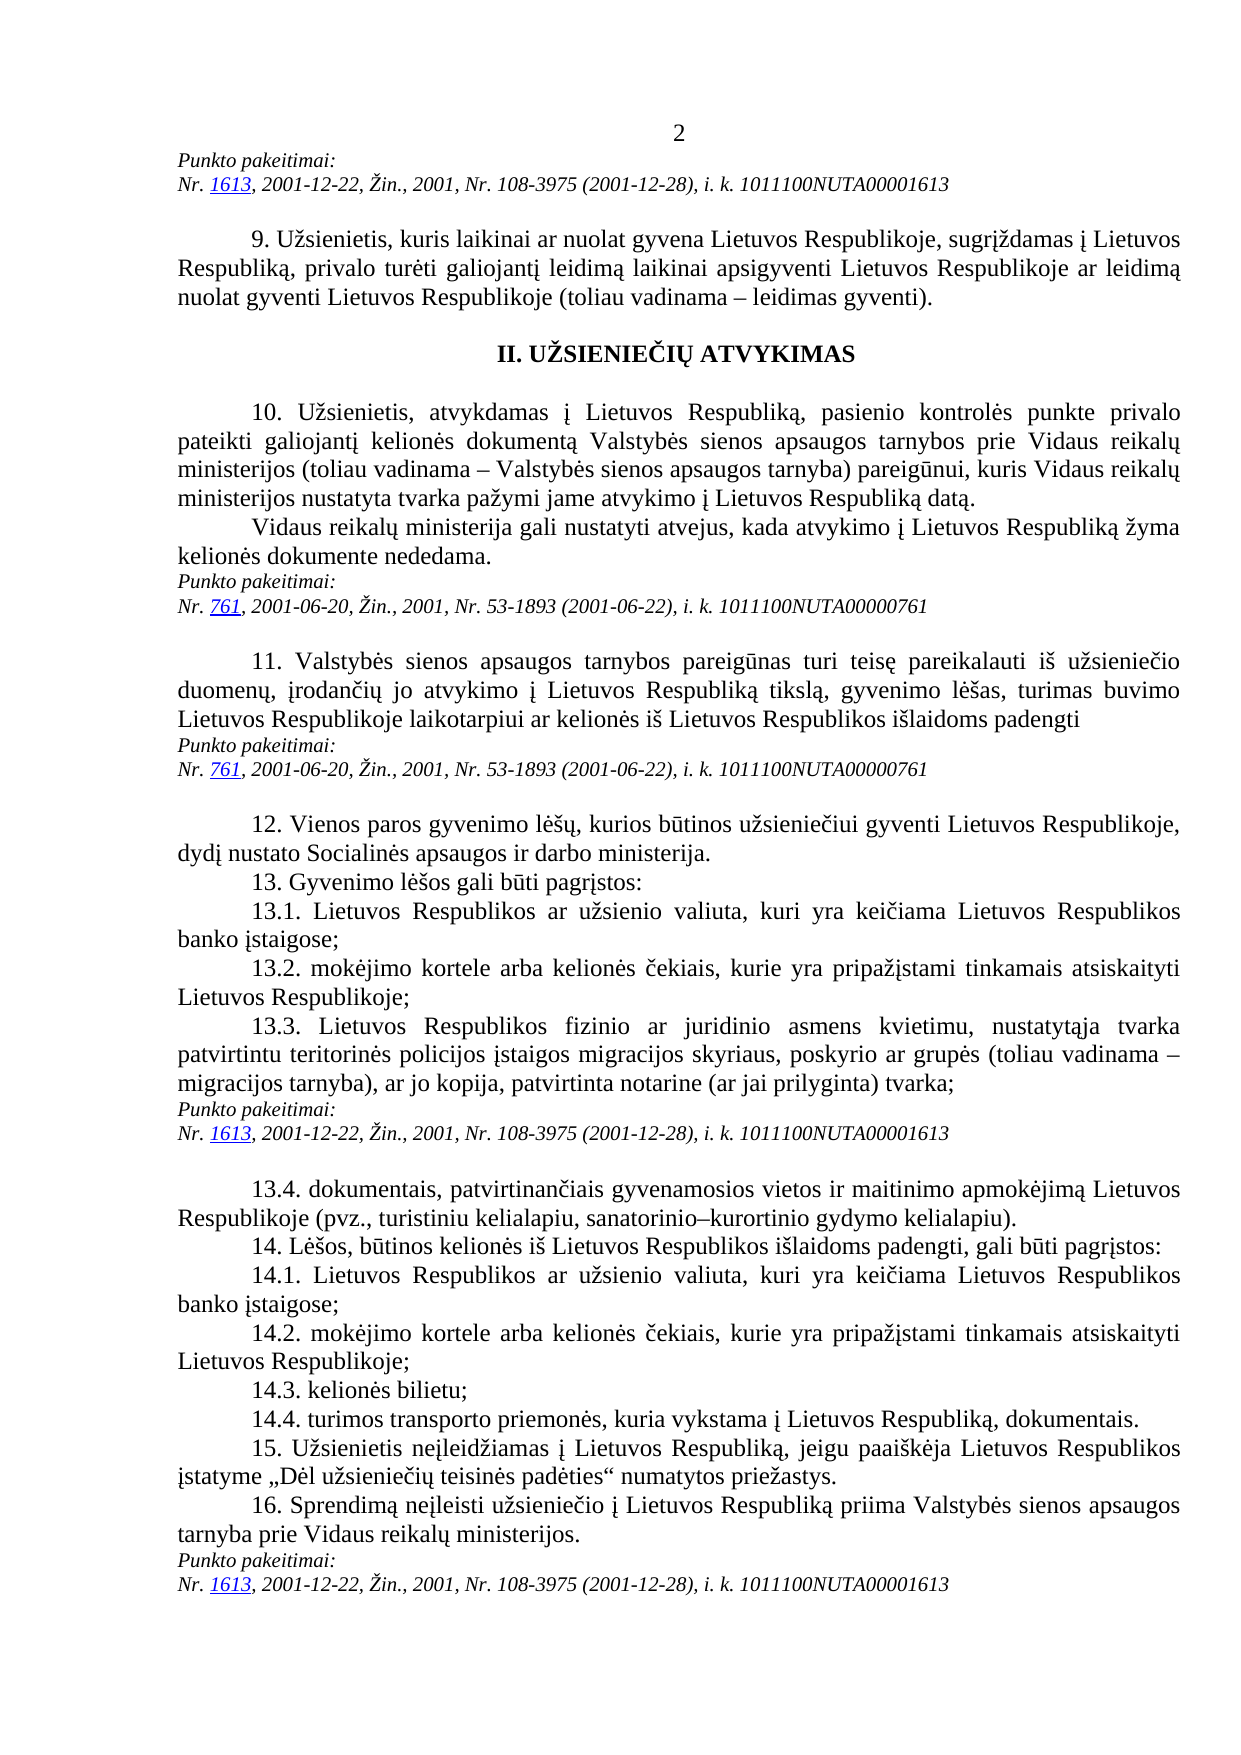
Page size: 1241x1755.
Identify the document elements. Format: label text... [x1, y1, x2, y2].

text 15. Užsienietis neįleidžiamas į Lietuvos Respubliką, jeigu paaiškėja Lietuvos Respublikos įstatyme „Dėl užsieniečių teisinės padėties“ numatytos priežastys. [177, 1433, 1181, 1490]
text 14.3. kelionės bilietu; [177, 1375, 1181, 1404]
text 10. Užsienietis, atvykdamas į Lietuvos Respubliką, pasienio kontrolės punkte privalo pateikti galiojantį kelionės dokumentą Valstybės sienos apsaugos tarnybos prie Vidaus reikalų ministerijos (toliau vadinama – Valstybės sienos apsaugos tarnyba) pareigūnui, kuris Vidaus reikalų ministerijos nustatyta tvarka pažymi jame atvykimo į Lietuvos Respubliką datą. [177, 397, 1181, 512]
text Vidaus reikalų ministerija gali nustatyti atvejus, kada atvykimo į Lietuvos Respubliką žyma kelionės dokumente nededama. [177, 512, 1181, 569]
text 9. Užsienietis, kuris laikinai ar nuolat gyvena Lietuvos Respublikoje, sugrįždamas į Lietuvos Respubliką, privalo turėti galiojantį leidimą laikinai apsigyventi Lietuvos Respublikoje ar leidimą nuolat gyventi Lietuvos Respublikoje (toliau vadinama – leidimas gyventi). [177, 224, 1181, 311]
text 13. Gyvenimo lėšos gali būti pagrįstos: [177, 867, 1181, 896]
text Punkto pakeitimai: [177, 1548, 1181, 1572]
text Nr. 761, 2001-06-20, Žin., 2001, Nr. 53-1893 (2001-06-22), i. k. 1011100NUTA00000761 [177, 757, 1181, 781]
text Punkto pakeitimai: [177, 569, 1181, 593]
text Nr. 1613, 2001-12-22, Žin., 2001, Nr. 108-3975 (2001-12-28), i. k. 1011100NUTA00001613 [177, 172, 1181, 196]
text 14. Lėšos, būtinos kelionės iš Lietuvos Respublikos išlaidoms padengti, gali būti pagrįstos: [177, 1231, 1181, 1260]
text 13.1. Lietuvos Respublikos ar užsienio valiuta, kuri yra keičiama Lietuvos Respublikos banko įstaigose; [177, 896, 1181, 953]
text 13.3. Lietuvos Respublikos fizinio ar juridinio asmens kvietimu, nustatytąja tvarka patvirtintu teritorinės policijos įstaigos migracijos skyriaus, poskyrio ar grupės (toliau vadinama – migracijos tarnyba), ar jo kopija, patvirtinta notarine (ar jai prilyginta) tvarka; [177, 1011, 1181, 1097]
text 12. Vienos paros gyvenimo lėšų, kurios būtinos užsieniečiui gyventi Lietuvos Respublikoje, dydį nustato Socialinės apsaugos ir darbo ministerija. [177, 809, 1181, 867]
text 14.4. turimos transporto priemonės, kuria vykstama į Lietuvos Respubliką, dokumentais. [177, 1404, 1181, 1433]
text 13.4. dokumentais, patvirtinančiais gyvenamosios vietos ir maitinimo apmokėjimą Lietuvos Respublikoje (pvz., turistiniu kelialapiu, sanatorinio–kurortinio gydymo kelialapiu). [177, 1174, 1181, 1231]
text Punkto pakeitimai: [177, 733, 1181, 757]
text Punkto pakeitimai: [177, 1097, 1181, 1121]
text Punkto pakeitimai: [177, 148, 1181, 172]
text II. UŽSIENIEČIŲ ATVYKIMAS [177, 339, 1181, 368]
text 14.2. mokėjimo kortele arba kelionės čekiais, kurie yra pripažįstami tinkamais atsiskaityti Lietuvos Respublikoje; [177, 1318, 1181, 1375]
text 11. Valstybės sienos apsaugos tarnybos pareigūnas turi teisę pareikalauti iš užsieniečio duomenų, įrodančių jo atvykimo į Lietuvos Respubliką tikslą, gyvenimo lėšas, turimas buvimo Lietuvos Respublikoje laikotarpiui ar kelionės iš Lietuvos Respublikos išlaidoms padengti [177, 646, 1181, 733]
text Nr. 1613, 2001-12-22, Žin., 2001, Nr. 108-3975 (2001-12-28), i. k. 1011100NUTA00001613 [177, 1121, 1181, 1145]
text 13.2. mokėjimo kortele arba kelionės čekiais, kurie yra pripažįstami tinkamais atsiskaityti Lietuvos Respublikoje; [177, 953, 1181, 1011]
text Nr. 761, 2001-06-20, Žin., 2001, Nr. 53-1893 (2001-06-22), i. k. 1011100NUTA00000761 [177, 593, 1181, 618]
text Nr. 1613, 2001-12-22, Žin., 2001, Nr. 108-3975 (2001-12-28), i. k. 1011100NUTA00001613 [177, 1572, 1181, 1596]
text 14.1. Lietuvos Respublikos ar užsienio valiuta, kuri yra keičiama Lietuvos Respublikos banko įstaigose; [177, 1260, 1181, 1318]
text 16. Sprendimą neįleisti užsieniečio į Lietuvos Respubliką priima Valstybės sienos apsaugos tarnyba prie Vidaus reikalų ministerijos. [177, 1490, 1181, 1548]
